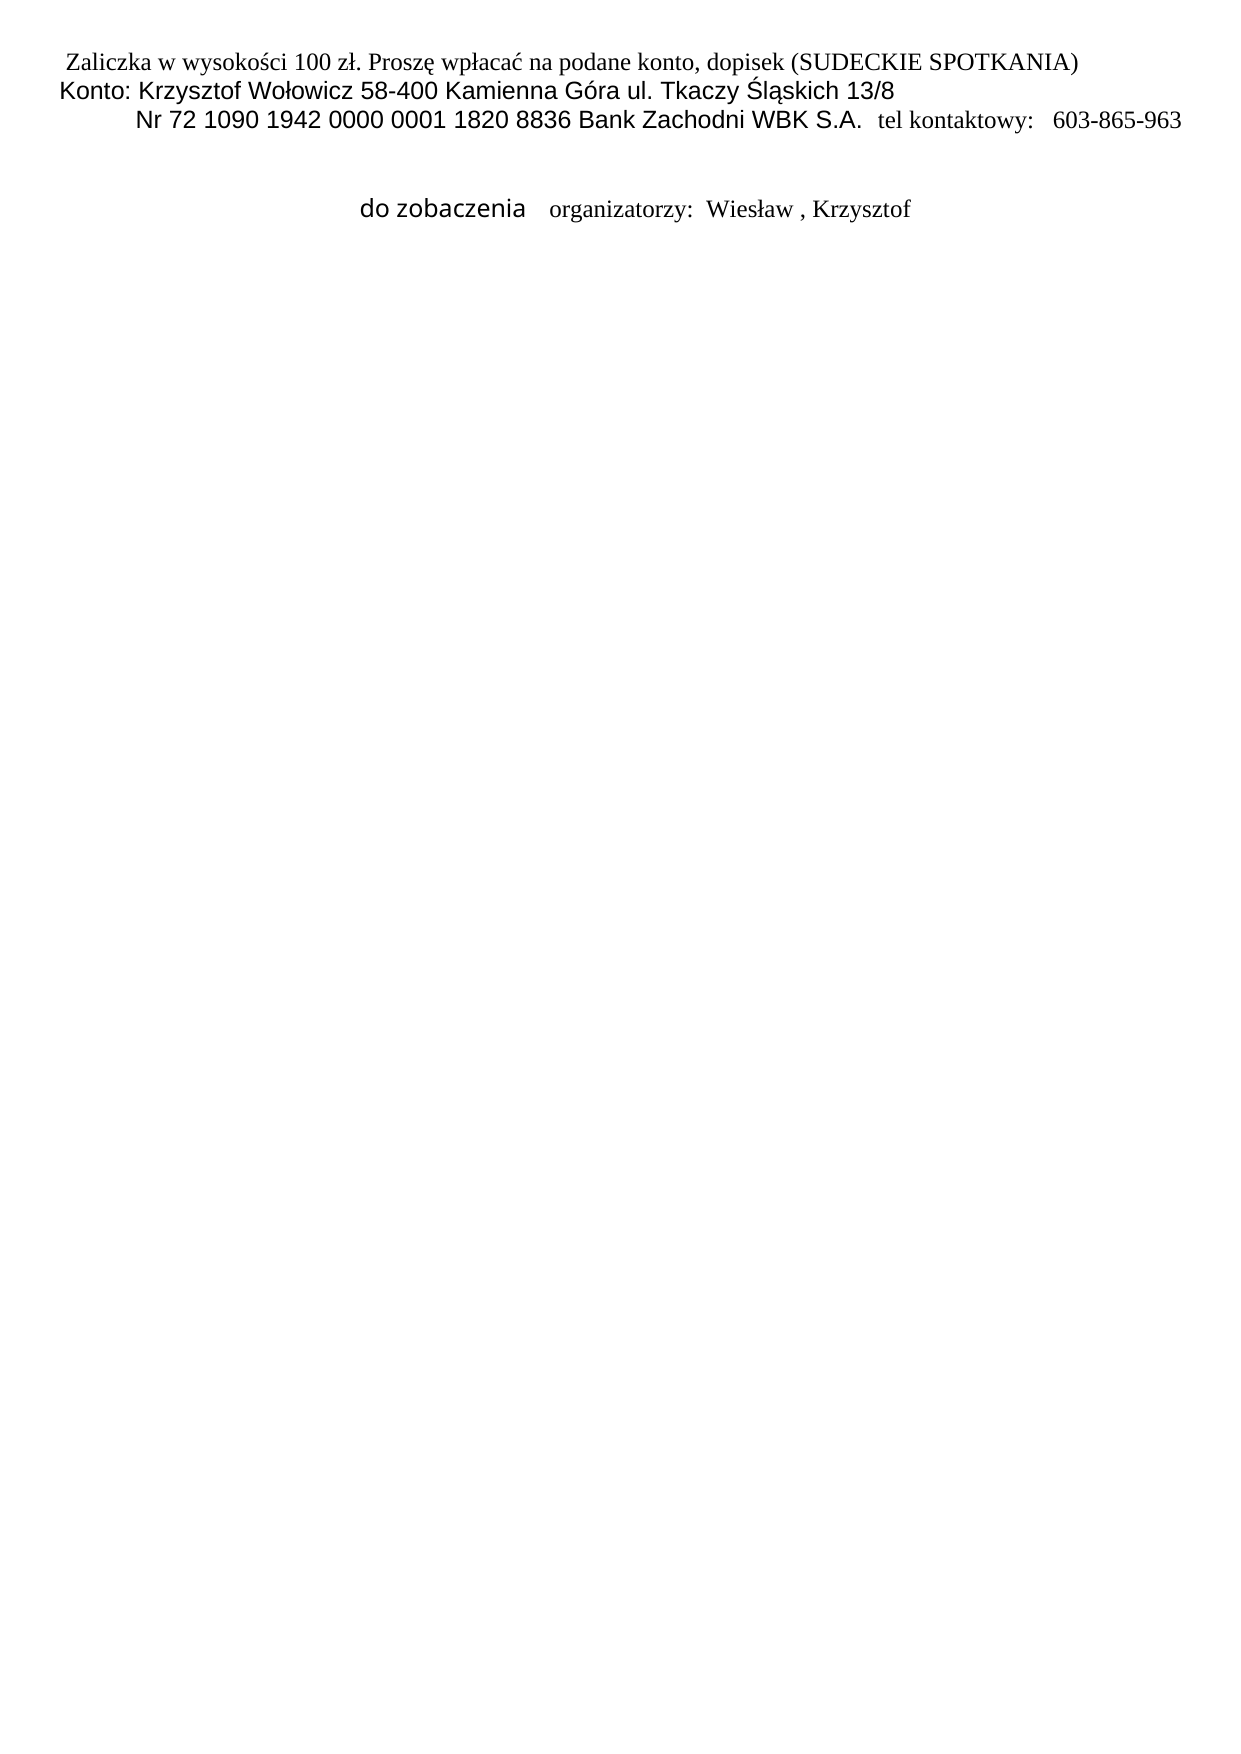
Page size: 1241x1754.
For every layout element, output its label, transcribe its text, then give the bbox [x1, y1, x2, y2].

text do zobaczenia organizatorzy: Wiesław , Krzysztof [59, 191, 1205, 225]
text Nr 72 1090 1942 0000 0001 1820 8836 Bank Zachodni WBK S.A. tel kontaktowy: 603-865-963 [59, 105, 1205, 134]
text Konto: Krzysztof Wołowicz 58-400 Kamienna Góra ul. Tkaczy Śląskich 13/8 [59, 76, 1205, 105]
text Zaliczka w wysokości 100 zł. Proszę wpłacać na podane konto, dopisek (SUDECKIE SPOTKANIA) [59, 47, 1205, 76]
